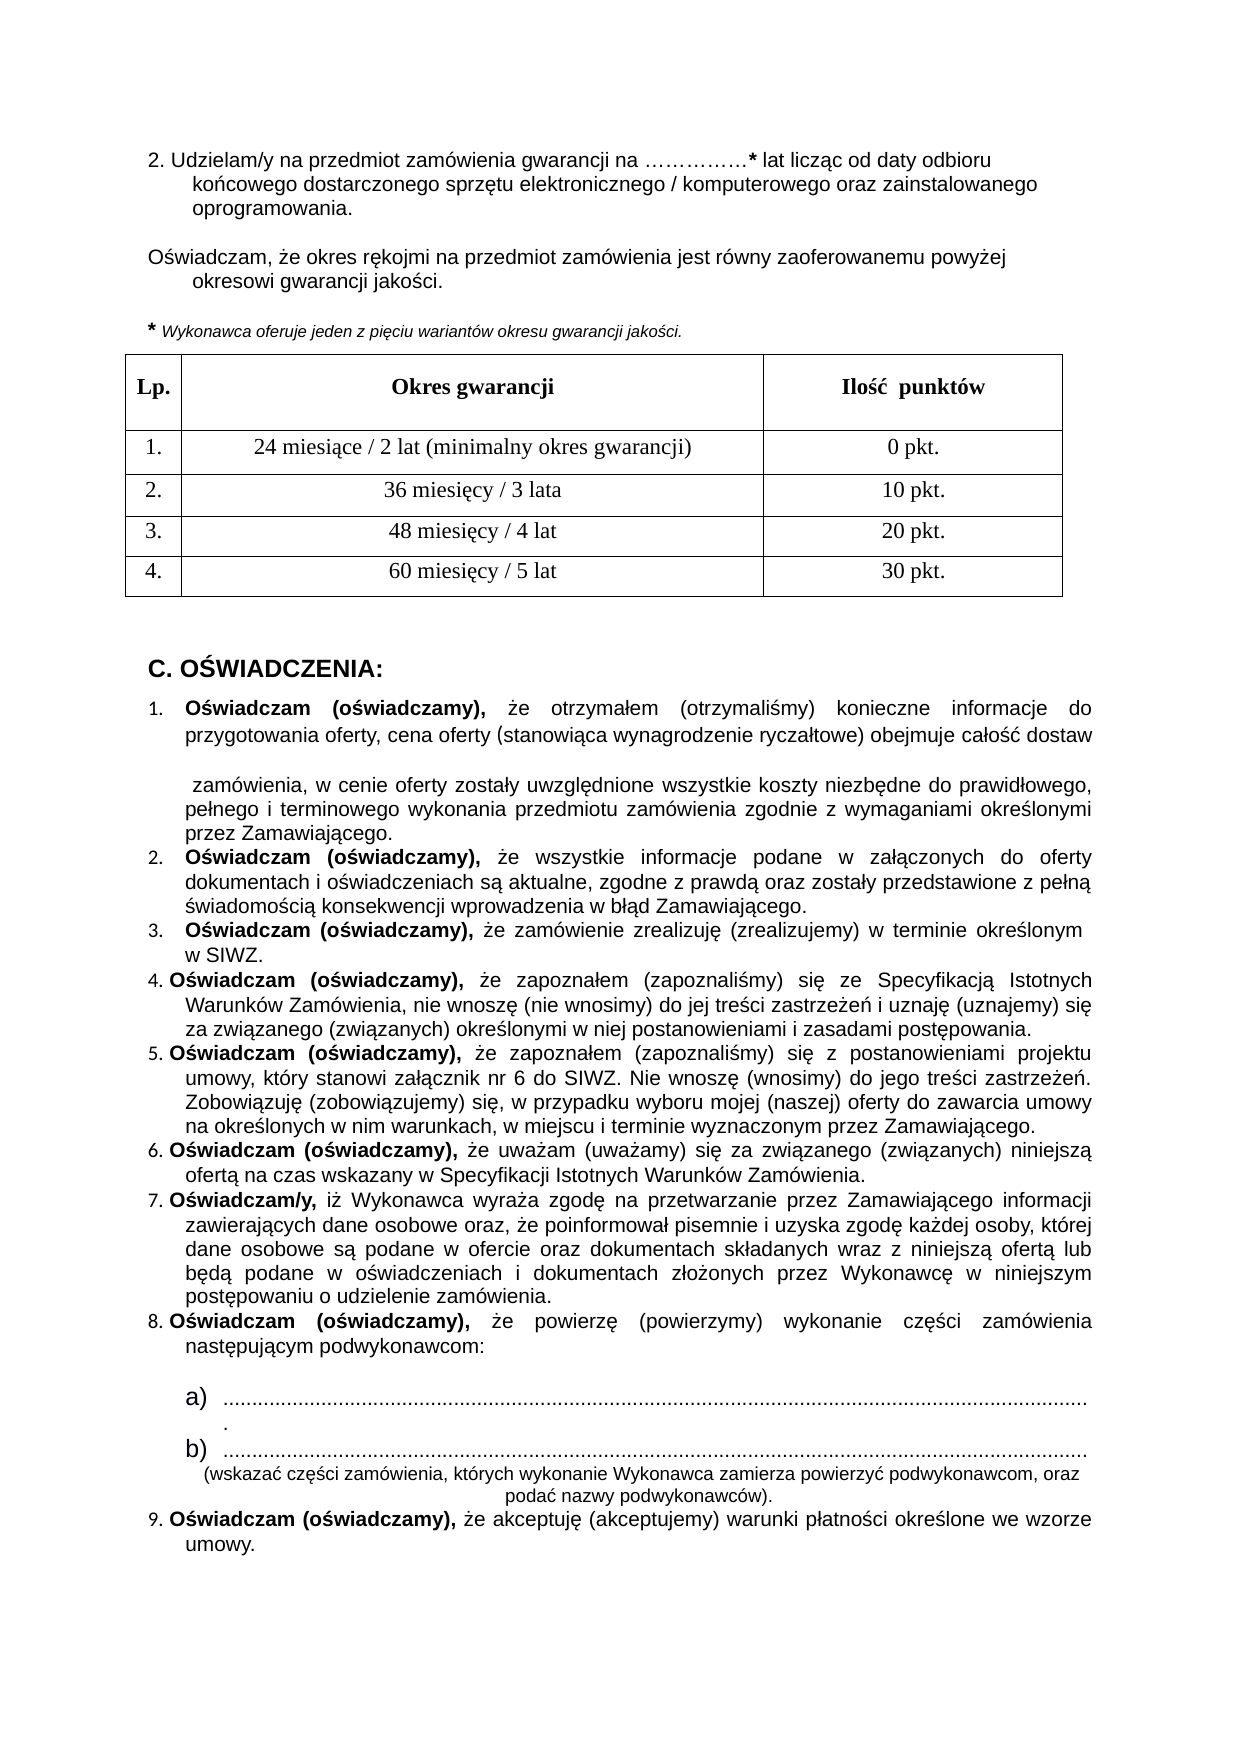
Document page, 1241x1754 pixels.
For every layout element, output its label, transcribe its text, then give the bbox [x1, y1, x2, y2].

list Oświadczam (oświadczamy), że zamówienie zrealizuję (zrealizujemy) w terminie określonym w SIWZ. [148, 918, 1093, 967]
table_cell 30 pkt. [764, 557, 1062, 596]
list ...................................................................................................................................................... [185, 1434, 1093, 1463]
table_cell 60 miesięcy / 5 lat [182, 557, 763, 596]
text (wskazać części zamówienia, których wykonanie Wykonawca zamierza powierzyć podwykonawcom, oraz podać nazwy podwykonawców). [185, 1463, 1093, 1506]
table_header Ilość punktów [764, 355, 1062, 430]
table_cell 1. [126, 431, 181, 474]
table_header Okres gwarancji [182, 355, 763, 430]
list Oświadczam/y, iż Wykonawca wyraża zgodę na przetwarzanie przez Zamawiającego informacji zawierających dane osobowe oraz, że poinformował pisemnie i uzyska zgodę każdej osoby, której dane osobowe są podane w ofercie oraz dokumentach składanych wraz z niniejszą ofertą lub będą podane w oświadczeniach i dokumentach złożonych przez Wykonawcę w niniejszym postępowaniu o udzielenie zamówienia. [148, 1187, 1093, 1308]
table_cell 3. [126, 517, 181, 556]
list Oświadczam (oświadczamy), że wszystkie informacje podane w załączonych do oferty dokumentach i oświadczeniach są aktualne, zgodne z prawdą oraz zostały przedstawione z pełną świadomością konsekwencji wprowadzenia w błąd Zamawiającego. [148, 844, 1093, 918]
list Oświadczam (oświadczamy), że akceptuję (akceptujemy) warunki płatności określone we wzorze umowy. [148, 1506, 1093, 1556]
list Oświadczam (oświadczamy), że zapoznałem (zapoznaliśmy) się ze Specyfikacją Istotnych Warunków Zamówienia, nie wnoszę (nie wnosimy) do jej treści zastrzeżeń i uznaję (uznajemy) się za związanego (związanych) określonymi w niej postanowieniami i zasadami postępowania. [148, 967, 1093, 1040]
table_cell 4. [126, 557, 181, 596]
text * Wykonawca oferuje jeden z pięciu wariantów okresu gwarancji jakości. [148, 317, 1093, 341]
table_cell 24 miesiące / 2 lat (minimalny okres gwarancji) [182, 431, 763, 474]
text 2. Udzielam/y na przedmiot zamówienia gwarancji na ……………* lat licząc od daty odbioru końcowego dostarczonego sprzętu elektronicznego / komputerowego oraz zainstalowanego oprogramowania. [148, 148, 1093, 219]
text Oświadczam, że okres rękojmi na przedmiot zamówienia jest równy zaoferowanemu powyżej okresowi gwarancji jakości. [148, 244, 1093, 292]
list Oświadczam (oświadczamy), że otrzymałem (otrzymaliśmy) konieczne informacje do przygotowania oferty, cena oferty (stanowiąca wynagrodzenie ryczałtowe) obejmuje całość dostaw zamówienia, w cenie oferty zostały uwzględnione wszystkie koszty niezbędne do prawidłowego, pełnego i terminowego wykonania przedmiotu zamówienia zgodnie z wymaganiami określonymi przez Zamawiającego. [148, 695, 1093, 844]
table_cell 0 pkt. [764, 431, 1062, 474]
list Oświadczam (oświadczamy), że powierzę (powierzymy) wykonanie części zamówienia następującym podwykonawcom: [148, 1308, 1093, 1358]
table_header Lp. [126, 355, 181, 430]
list Oświadczam (oświadczamy), że zapoznałem (zapoznaliśmy) się z postanowieniami projektu umowy, który stanowi załącznik nr 6 do SIWZ. Nie wnoszę (wnosimy) do jego treści zastrzeżeń. Zobowiązuję (zobowiązujemy) się, w przypadku wyboru mojej (naszej) oferty do zawarcia umowy na określonych w nim warunkach, w miejscu i terminie wyznaczonym przez Zamawiającego. [148, 1040, 1093, 1138]
table_cell 2. [126, 475, 181, 516]
table_cell 48 miesięcy / 4 lat [182, 517, 763, 556]
table_cell 10 pkt. [764, 475, 1062, 516]
text C. OŚWIADCZENIA: [148, 654, 1093, 682]
list ....................................................................................................................................................... [185, 1382, 1093, 1434]
table_cell 36 miesięcy / 3 lata [182, 475, 763, 516]
list Oświadczam (oświadczamy), że uważam (uważamy) się za związanego (związanych) niniejszą ofertą na czas wskazany w Specyfikacji Istotnych Warunków Zamówienia. [148, 1138, 1093, 1187]
table_cell 20 pkt. [764, 517, 1062, 556]
